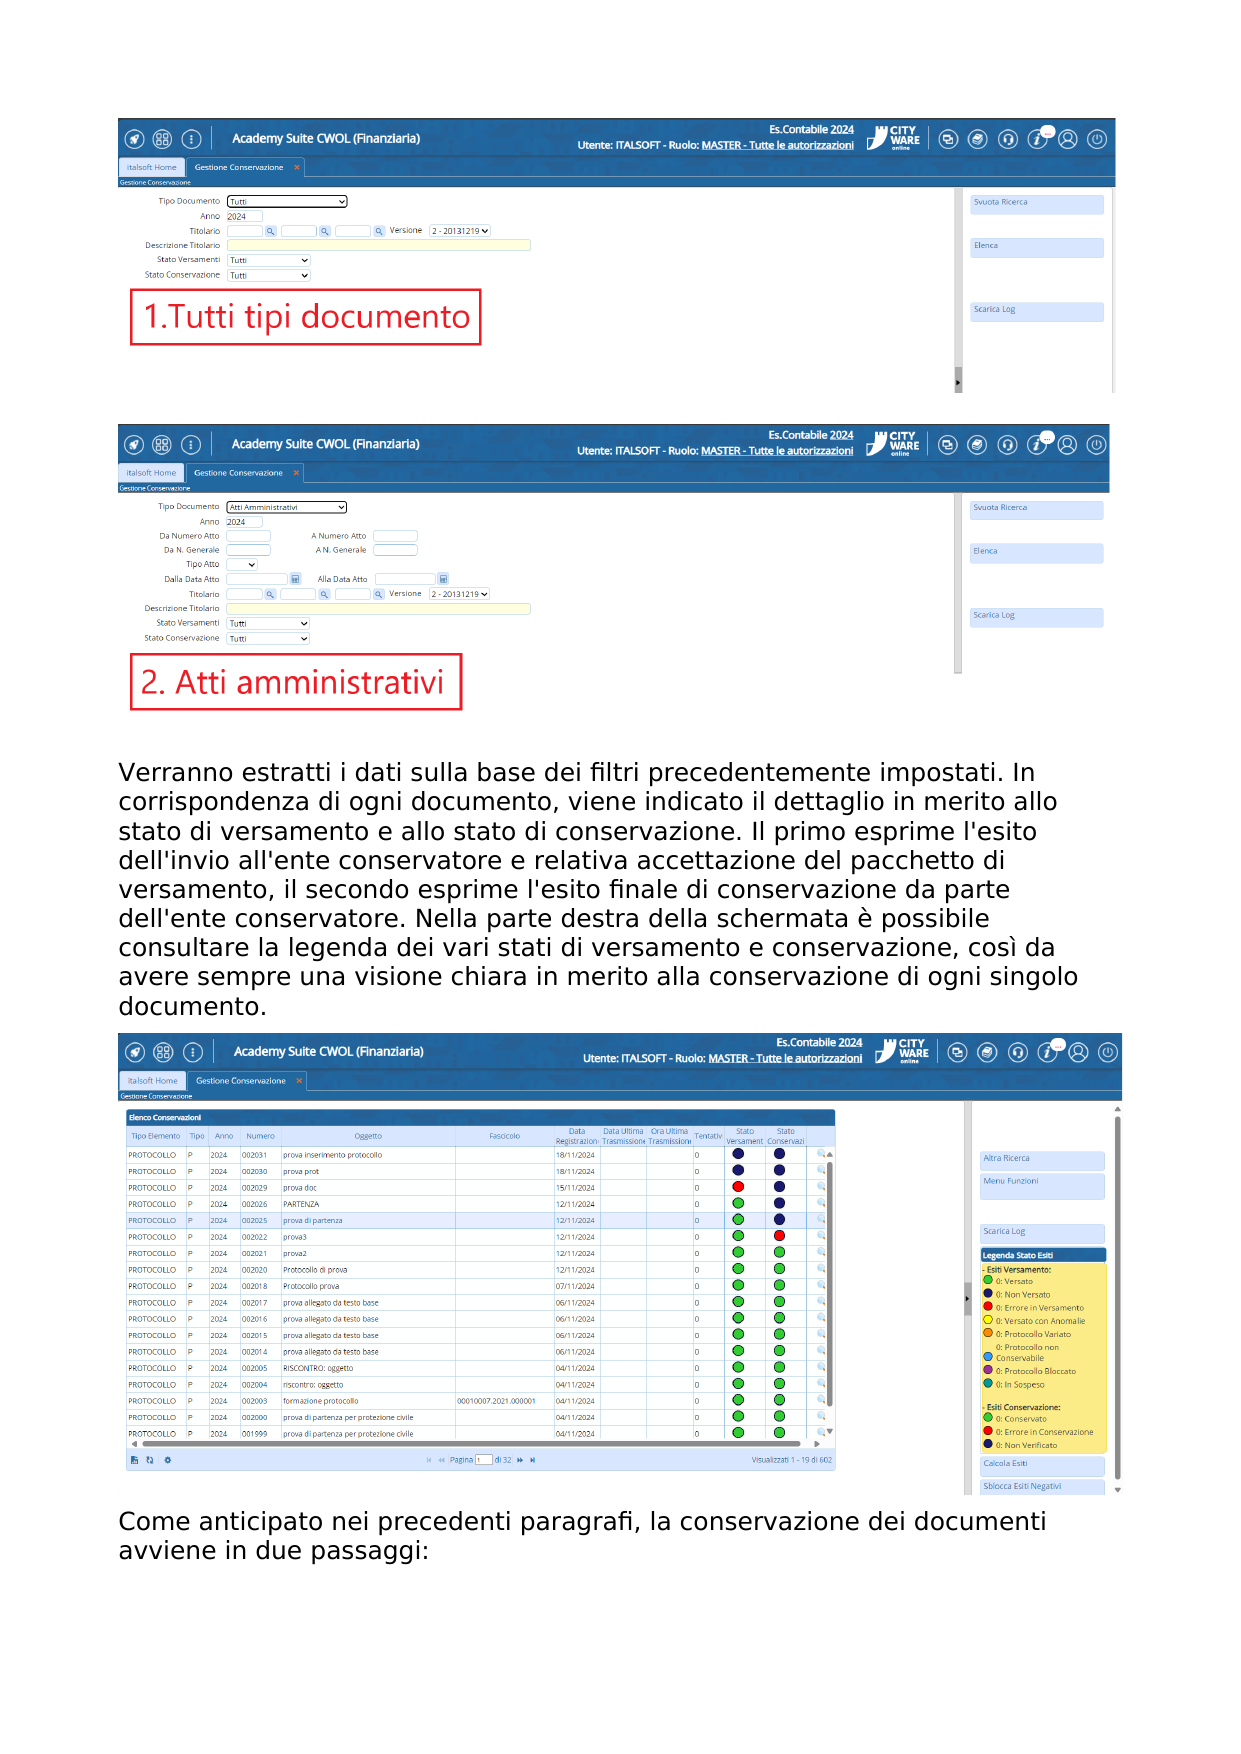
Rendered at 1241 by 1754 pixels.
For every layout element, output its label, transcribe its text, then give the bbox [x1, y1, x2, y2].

picture [118, 1033, 1123, 1495]
picture [118, 118, 1123, 746]
text Come anticipato nei precedenti paragrafi, la conservazione dei documenti avviene in due passaggi: [118, 1507, 1122, 1566]
text Verranno estratti i dati sulla base dei filtri precedentemente impostati. In corrispondenza di ogni documento, viene indicato il dettaglio in merito allo stato di versamento e allo stato di conservazione. Il primo esprime l'esito dell'invio all'ente conservatore e relativa accettazione del pacchetto di versamento, il secondo esprime l'esito finale di conservazione da parte dell'ente conservatore. Nella parte destra della schermata è possibile consultare la legenda dei vari stati di versamento e conservazione, così da avere sempre una visione chiara in merito alla conservazione di ogni singolo documento. [118, 758, 1122, 1021]
